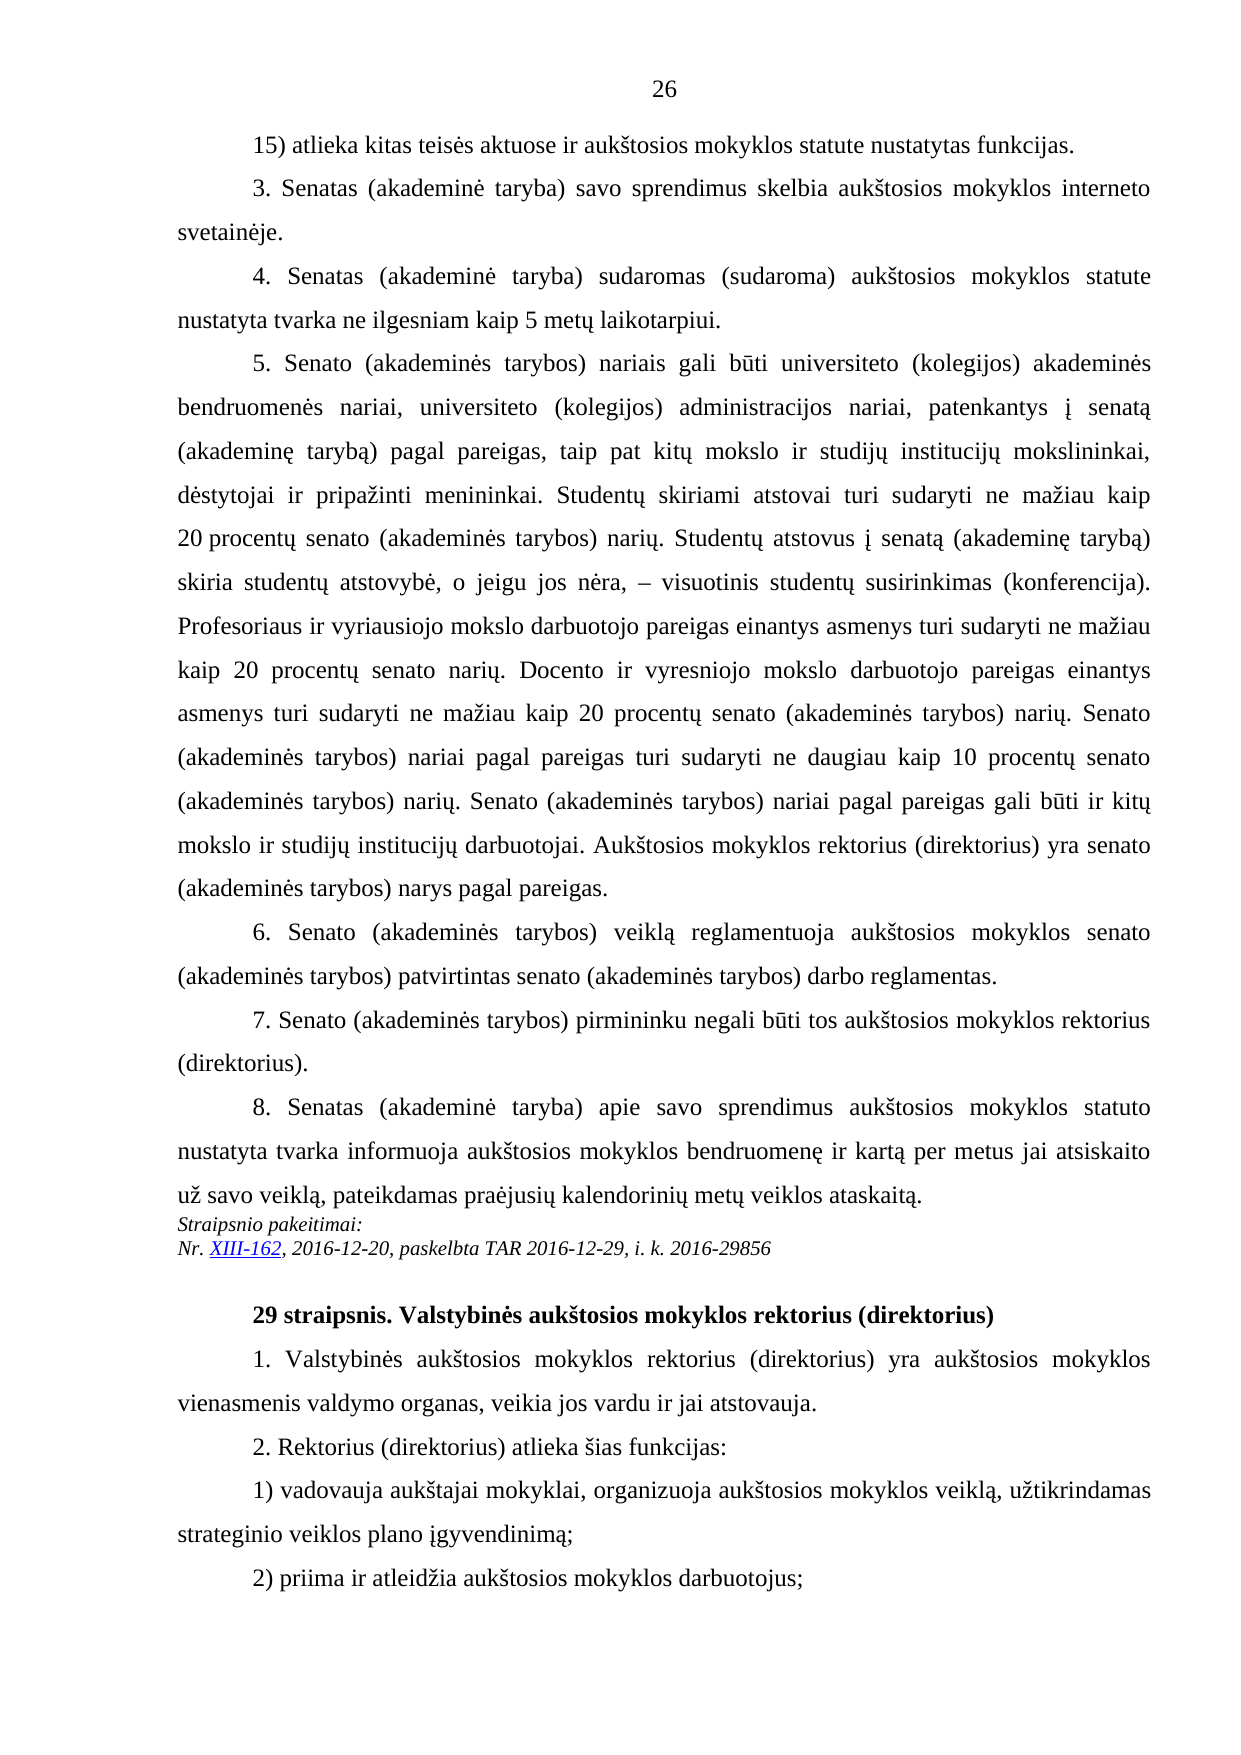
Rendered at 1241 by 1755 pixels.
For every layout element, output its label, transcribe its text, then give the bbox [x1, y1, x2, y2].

text 3. Senatas (akademinė taryba) savo sprendimus skelbia aukštosios mokyklos interneto svetainėje. [177, 162, 1152, 249]
text 1) vadovauja aukštajai mokyklai, organizuoja aukštosios mokyklos veiklą, užtikrindamas strateginio veiklos plano įgyvendinimą; [177, 1464, 1152, 1551]
text 7. Senato (akademinės tarybos) pirmininku negali būti tos aukštosios mokyklos rektorius (direktorius). [177, 993, 1152, 1081]
text 4. Senatas (akademinė taryba) sudaromas (sudaroma) aukštosios mokyklos statute nustatyta tvarka ne ilgesniam kaip 5 metų laikotarpiui. [177, 249, 1152, 337]
text 6. Senato (akademinės tarybos) veiklą reglamentuoja aukštosios mokyklos senato (akademinės tarybos) patvirtintas senato (akademinės tarybos) darbo reglamentas. [177, 906, 1152, 993]
text 5. Senato (akademinės tarybos) nariais gali būti universiteto (kolegijos) akademinės bendruomenės nariai, universiteto (kolegijos) administracijos nariai, patenkantys į senatą (akademinę tarybą) pagal pareigas, taip pat kitų mokslo ir studijų institucijų mokslininkai, dėstytojai ir pripažinti menininkai. Studentų skiriami atstovai turi sudaryti ne mažiau kaip 20 procentų senato (akademinės tarybos) narių. Studentų atstovus į senatą (akademinę tarybą) skiria studentų atstovybė, o jeigu jos nėra, – visuotinis studentų susirinkimas (konferencija). Profesoriaus ir vyriausiojo mokslo darbuotojo pareigas einantys asmenys turi sudaryti ne mažiau kaip 20 procentų senato narių. Docento ir vyresniojo mokslo darbuotojo pareigas einantys asmenys turi sudaryti ne mažiau kaip 20 procentų senato (akademinės tarybos) narių. Senato (akademinės tarybos) nariai pagal pareigas turi sudaryti ne daugiau kaip 10 procentų senato (akademinės tarybos) narių. Senato (akademinės tarybos) nariai pagal pareigas gali būti ir kitų mokslo ir studijų institucijų darbuotojai. Aukštosios mokyklos rektorius (direktorius) yra senato (akademinės tarybos) narys pagal pareigas. [177, 337, 1152, 906]
text Nr. XIII-162, 2016-12-20, paskelbta TAR 2016-12-29, i. k. 2016-29856 [177, 1236, 1152, 1260]
text 29 straipsnis. Valstybinės aukštosios mokyklos rektorius (direktorius) [177, 1289, 1152, 1332]
text 2) priima ir atleidžia aukštosios mokyklos darbuotojus; [177, 1551, 1152, 1595]
text 2. Rektorius (direktorius) atlieka šias funkcijas: [177, 1420, 1152, 1464]
text 15) atlieka kitas teisės aktuose ir aukštosios mokyklos statute nustatytas funkcijas. [177, 118, 1152, 162]
text Straipsnio pakeitimai: [177, 1212, 1152, 1236]
text 8. Senatas (akademinė taryba) apie savo sprendimus aukštosios mokyklos statuto nustatyta tvarka informuoja aukštosios mokyklos bendruomenę ir kartą per metus jai atsiskaito už savo veiklą, pateikdamas praėjusių kalendorinių metų veiklos ataskaitą. [177, 1081, 1152, 1212]
text 1. Valstybinės aukštosios mokyklos rektorius (direktorius) yra aukštosios mokyklos vienasmenis valdymo organas, veikia jos vardu ir jai atstovauja. [177, 1332, 1152, 1420]
